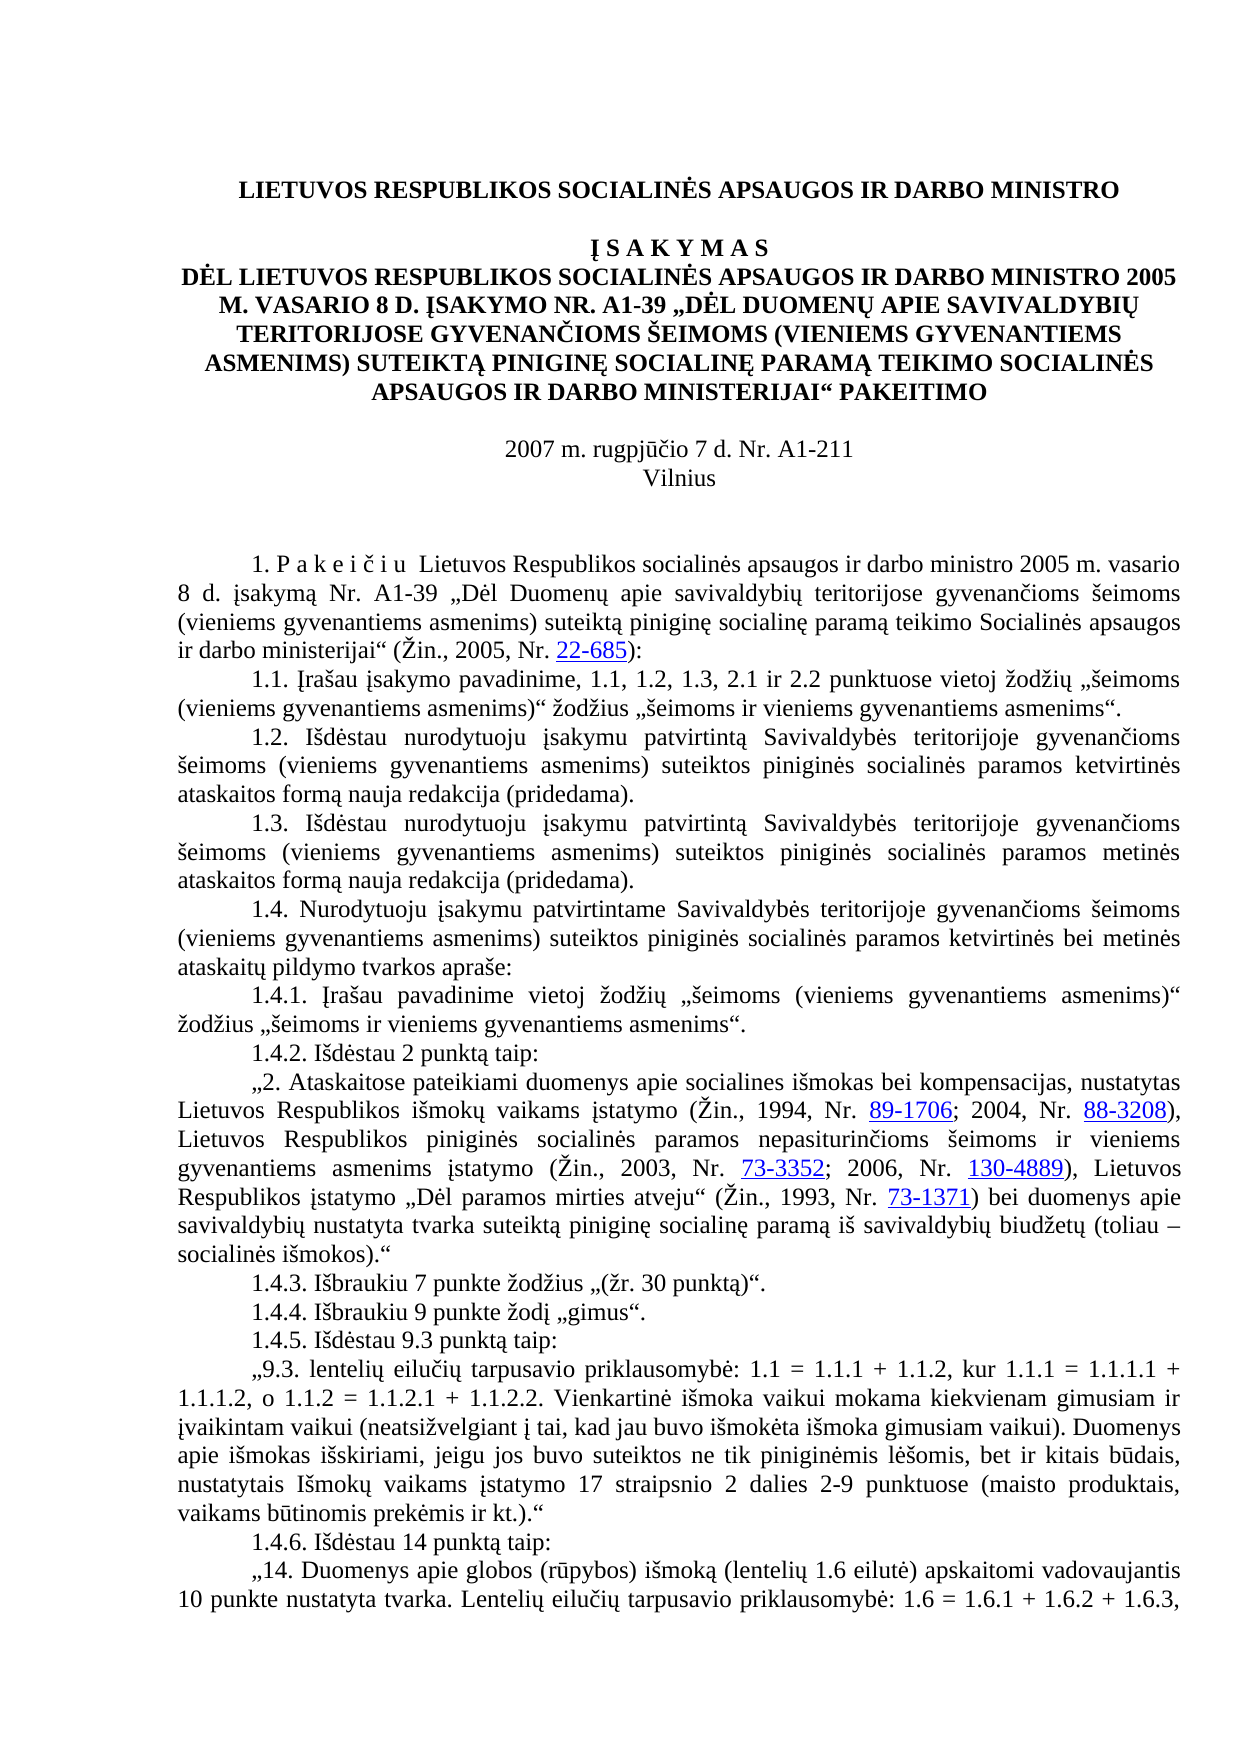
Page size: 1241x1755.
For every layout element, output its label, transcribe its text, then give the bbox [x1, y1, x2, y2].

text 1.4.4. Išbraukiu 9 punkte žodį „gimus“. [177, 1297, 1181, 1326]
text 2007 m. rugpjūčio 7 d. Nr. A1-211 [177, 434, 1181, 463]
text Vilnius [177, 463, 1181, 492]
text 1.4.5. Išdėstau 9.3 punktą taip: [177, 1326, 1181, 1354]
text 1.4.2. Išdėstau 2 punktą taip: [177, 1038, 1181, 1067]
text „9.3. lentelių eilučių tarpusavio priklausomybė: 1.1 = 1.1.1 + 1.1.2, kur 1.1.1 = 1.1.1.1 + 1.1.1.2, o 1.1.2 = 1.1.2.1 + 1.1.2.2. Vienkartinė išmoka vaikui mokama kiekvienam gimusiam ir įvaikintam vaikui (neatsižvelgiant į tai, kad jau buvo išmokėta išmoka gimusiam vaikui). Duomenys apie išmokas išskiriami, jeigu jos buvo suteiktos ne tik piniginėmis lėšomis, bet ir kitais būdais, nustatytais Išmokų vaikams įstatymo 17 straipsnio 2 dalies 2-9 punktuose (maisto produktais, vaikams būtinomis prekėmis ir kt.).“ [177, 1354, 1181, 1527]
text 1. Pakeičiu Lietuvos Respublikos socialinės apsaugos ir darbo ministro 2005 m. vasario 8 d. įsakymą Nr. A1-39 „Dėl Duomenų apie savivaldybių teritorijose gyvenančioms šeimoms (vieniems gyvenantiems asmenims) suteiktą piniginę socialinę paramą teikimo Socialinės apsaugos ir darbo ministerijai“ (Žin., 2005, Nr. 22-685): [177, 549, 1181, 664]
text 1.3. Išdėstau nurodytuoju įsakymu patvirtintą Savivaldybės teritorijoje gyvenančioms šeimoms (vieniems gyvenantiems asmenims) suteiktos piniginės socialinės paramos metinės ataskaitos formą nauja redakcija (pridedama). [177, 808, 1181, 894]
text „2. Ataskaitose pateikiami duomenys apie socialines išmokas bei kompensacijas, nustatytas Lietuvos Respublikos išmokų vaikams įstatymo (Žin., 1994, Nr. 89-1706; 2004, Nr. 88-3208), Lietuvos Respublikos piniginės socialinės paramos nepasiturinčioms šeimoms ir vieniems gyvenantiems asmenims įstatymo (Žin., 2003, Nr. 73-3352; 2006, Nr. 130-4889), Lietuvos Respublikos įstatymo „Dėl paramos mirties atveju“ (Žin., 1993, Nr. 73-1371) bei duomenys apie savivaldybių nustatyta tvarka suteiktą piniginę socialinę paramą iš savivaldybių biudžetų (toliau – socialinės išmokos).“ [177, 1067, 1181, 1268]
text Į S A K Y M A S [177, 233, 1181, 262]
text „14. Duomenys apie globos (rūpybos) išmoką (lentelių 1.6 eilutė) apskaitomi vadovaujantis 10 punkte nustatyta tvarka. Lentelių eilučių tarpusavio priklausomybė: 1.6 = 1.6.1 + 1.6.2 + 1.6.3, [177, 1556, 1181, 1613]
text 1.4.6. Išdėstau 14 punktą taip: [177, 1527, 1181, 1556]
text LIETUVOS RESPUBLIKOS SOCIALINĖS APSAUGOS IR DARBO MINISTRO [177, 176, 1181, 204]
text 1.1. Įrašau įsakymo pavadinime, 1.1, 1.2, 1.3, 2.1 ir 2.2 punktuose vietoj žodžių „šeimoms (vieniems gyvenantiems asmenims)“ žodžius „šeimoms ir vieniems gyvenantiems asmenims“. [177, 664, 1181, 722]
text 1.4.3. Išbraukiu 7 punkte žodžius „(žr. 30 punktą)“. [177, 1268, 1181, 1297]
text 1.4. Nurodytuoju įsakymu patvirtintame Savivaldybės teritorijoje gyvenančioms šeimoms (vieniems gyvenantiems asmenims) suteiktos piniginės socialinės paramos ketvirtinės bei metinės ataskaitų pildymo tvarkos apraše: [177, 894, 1181, 981]
text DĖL LIETUVOS RESPUBLIKOS SOCIALINĖS APSAUGOS IR DARBO MINISTRO 2005 M. VASARIO 8 D. ĮSAKYMO NR. A1-39 „DĖL DUOMENŲ APIE SAVIVALDYBIŲ TERITORIJOSE GYVENANČIOMS ŠEIMOMS (VIENIEMS GYVENANTIEMS ASMENIMS) SUTEIKTĄ PINIGINĘ SOCIALINĘ PARAMĄ TEIKIMO SOCIALINĖS APSAUGOS IR DARBO MINISTERIJAI“ PAKEITIMO [177, 262, 1181, 406]
text 1.4.1. Įrašau pavadinime vietoj žodžių „šeimoms (vieniems gyvenantiems asmenims)“ žodžius „šeimoms ir vieniems gyvenantiems asmenims“. [177, 981, 1181, 1038]
text 1.2. Išdėstau nurodytuoju įsakymu patvirtintą Savivaldybės teritorijoje gyvenančioms šeimoms (vieniems gyvenantiems asmenims) suteiktos piniginės socialinės paramos ketvirtinės ataskaitos formą nauja redakcija (pridedama). [177, 722, 1181, 808]
